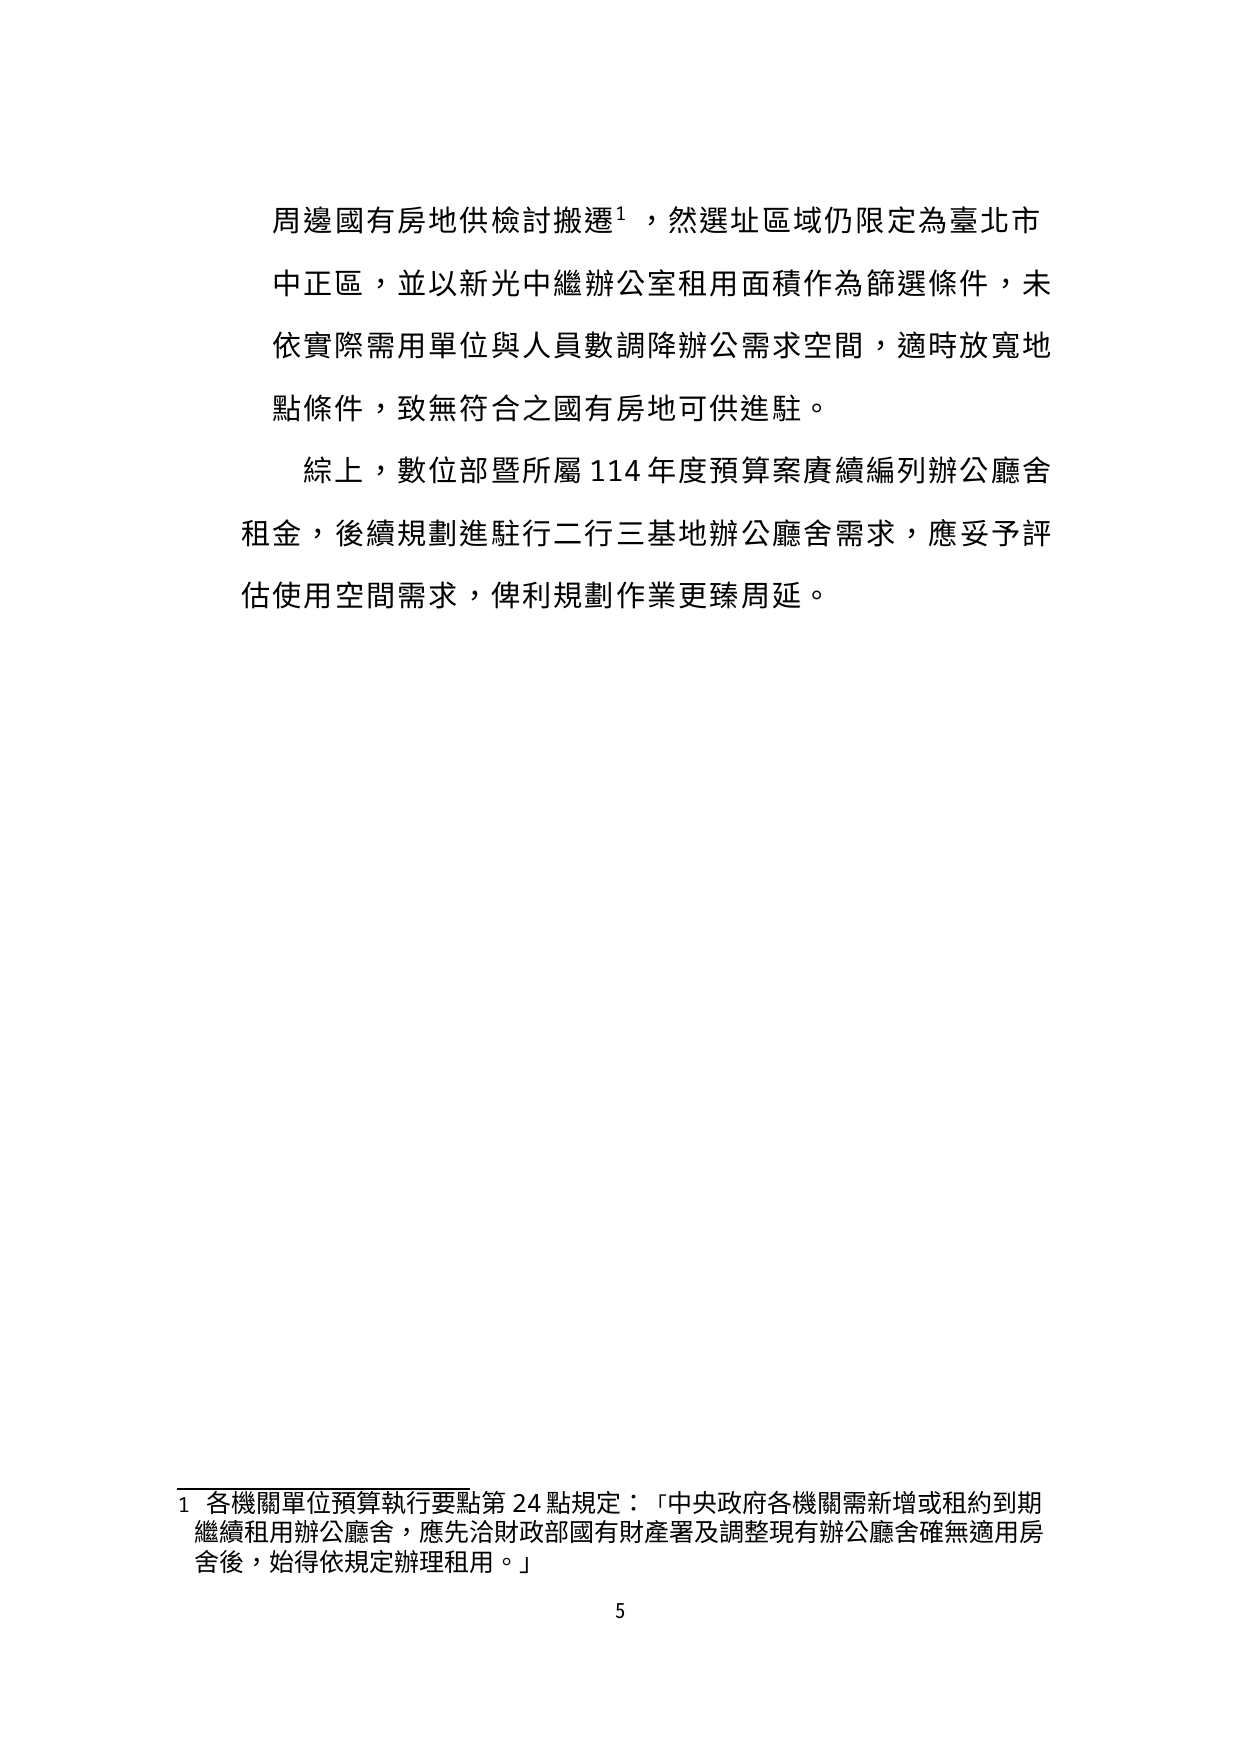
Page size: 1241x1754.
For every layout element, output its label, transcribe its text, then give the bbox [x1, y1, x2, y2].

text 各機關單位預算執行要點第24點規定：「中央政府各機關需新增或租約到期繼續租用辦公廳舍，應先洽財政部國有財產署及調整現有辦公廳舍確無適用房舍後，始得依規定辦理租用。」 [177, 1489, 1063, 1577]
text 綜上，數位部暨所屬114年度預算案賡續編列辦公廳舍租金，後續規劃進駐行二行三基地辦公廳舍需求，應妥予評估使用空間需求，俾利規劃作業更臻周延。 [236, 427, 1063, 615]
text 另數位部承租新光大樓作為中繼辦公廳舍（下稱新光中繼辦公室）後至租期屆滿期間，雖多次函請國產署提供周邊國有房地供檢討搬遷，然選址區域仍限定為臺北市中正區，並以新光中繼辦公室租用面積作為篩選條件，未依實際需用單位與人員數調降辦公需求空間，適時放寬地點條件，致無符合之國有房地可供進駐。 [266, 177, 1063, 427]
